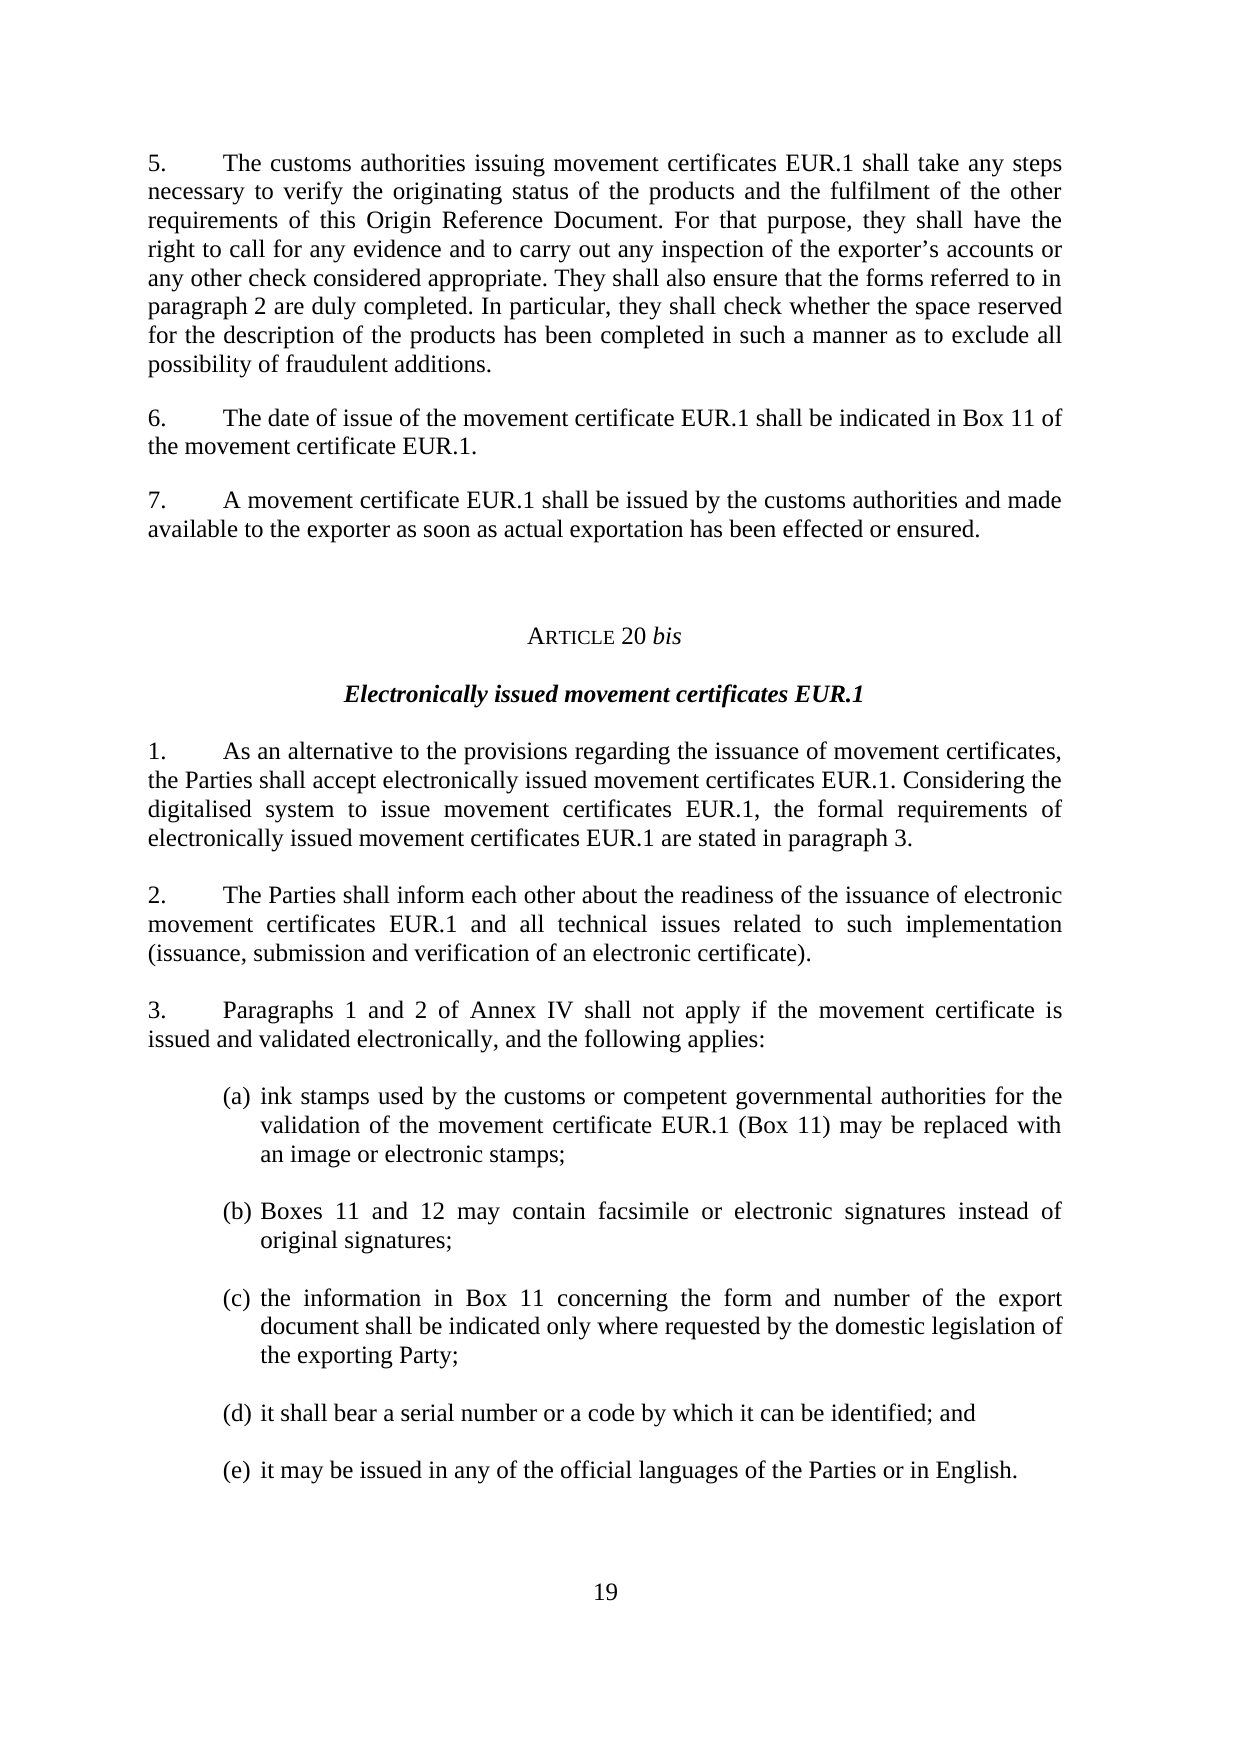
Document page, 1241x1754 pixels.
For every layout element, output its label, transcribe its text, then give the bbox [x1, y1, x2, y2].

list it may be issued in any of the official languages of the Parties or in English. [223, 1455, 1063, 1484]
text 3. Paragraphs 1 and 2 of Annex IV shall not apply if the movement certificate is issued and validated electronically, and the following applies: [148, 995, 1063, 1053]
text Article 20 bis [148, 621, 1063, 650]
list 5. The customs authorities issuing movement certificates EUR.1 shall take any steps necessary to verify the originating status of the products and the fulfilment of the other requirements of this Origin Reference Document. For that purpose, they shall have the right to call for any evidence and to carry out any inspection of the exporter’s accounts or any other check considered appropriate. They shall also ensure that the forms referred to in paragraph 2 are duly completed. In particular, they shall check whether the space reserved for the description of the products has been completed in such a manner as to exclude all possibility of fraudulent additions. [148, 148, 1063, 378]
text 1. As an alternative to the provisions regarding the issuance of movement certificates, the Parties shall accept electronically issued movement certificates EUR.1. Considering the digitalised system to issue movement certificates EUR.1, the formal requirements of electronically issued movement certificates EUR.1 are stated in paragraph 3. [148, 736, 1063, 851]
list 6. The date of issue of the movement certificate EUR.1 shall be indicated in Box 11 of the movement certificate EUR.1. [148, 403, 1063, 460]
list Boxes 11 and 12 may contain facsimile or electronic signatures instead of original signatures; [223, 1196, 1063, 1254]
list it shall bear a serial number or a code by which it can be identified; and [223, 1398, 1063, 1426]
text Electronically issued movement certificates EUR.1 [148, 679, 1063, 708]
list the information in Box 11 concerning the form and number of the export document shall be indicated only where requested by the domestic legislation of the exporting Party; [223, 1283, 1063, 1369]
list ink stamps used by the customs or competent governmental authorities for the validation of the movement certificate EUR.1 (Box 11) may be replaced with an image or electronic stamps; [223, 1081, 1063, 1168]
text 2. The Parties shall inform each other about the readiness of the issuance of electronic movement certificates EUR.1 and all technical issues related to such implementation (issuance, submission and verification of an electronic certificate). [148, 880, 1063, 966]
list 7. A movement certificate EUR.1 shall be issued by the customs authorities and made available to the exporter as soon as actual exportation has been effected or ensured. [148, 485, 1063, 543]
